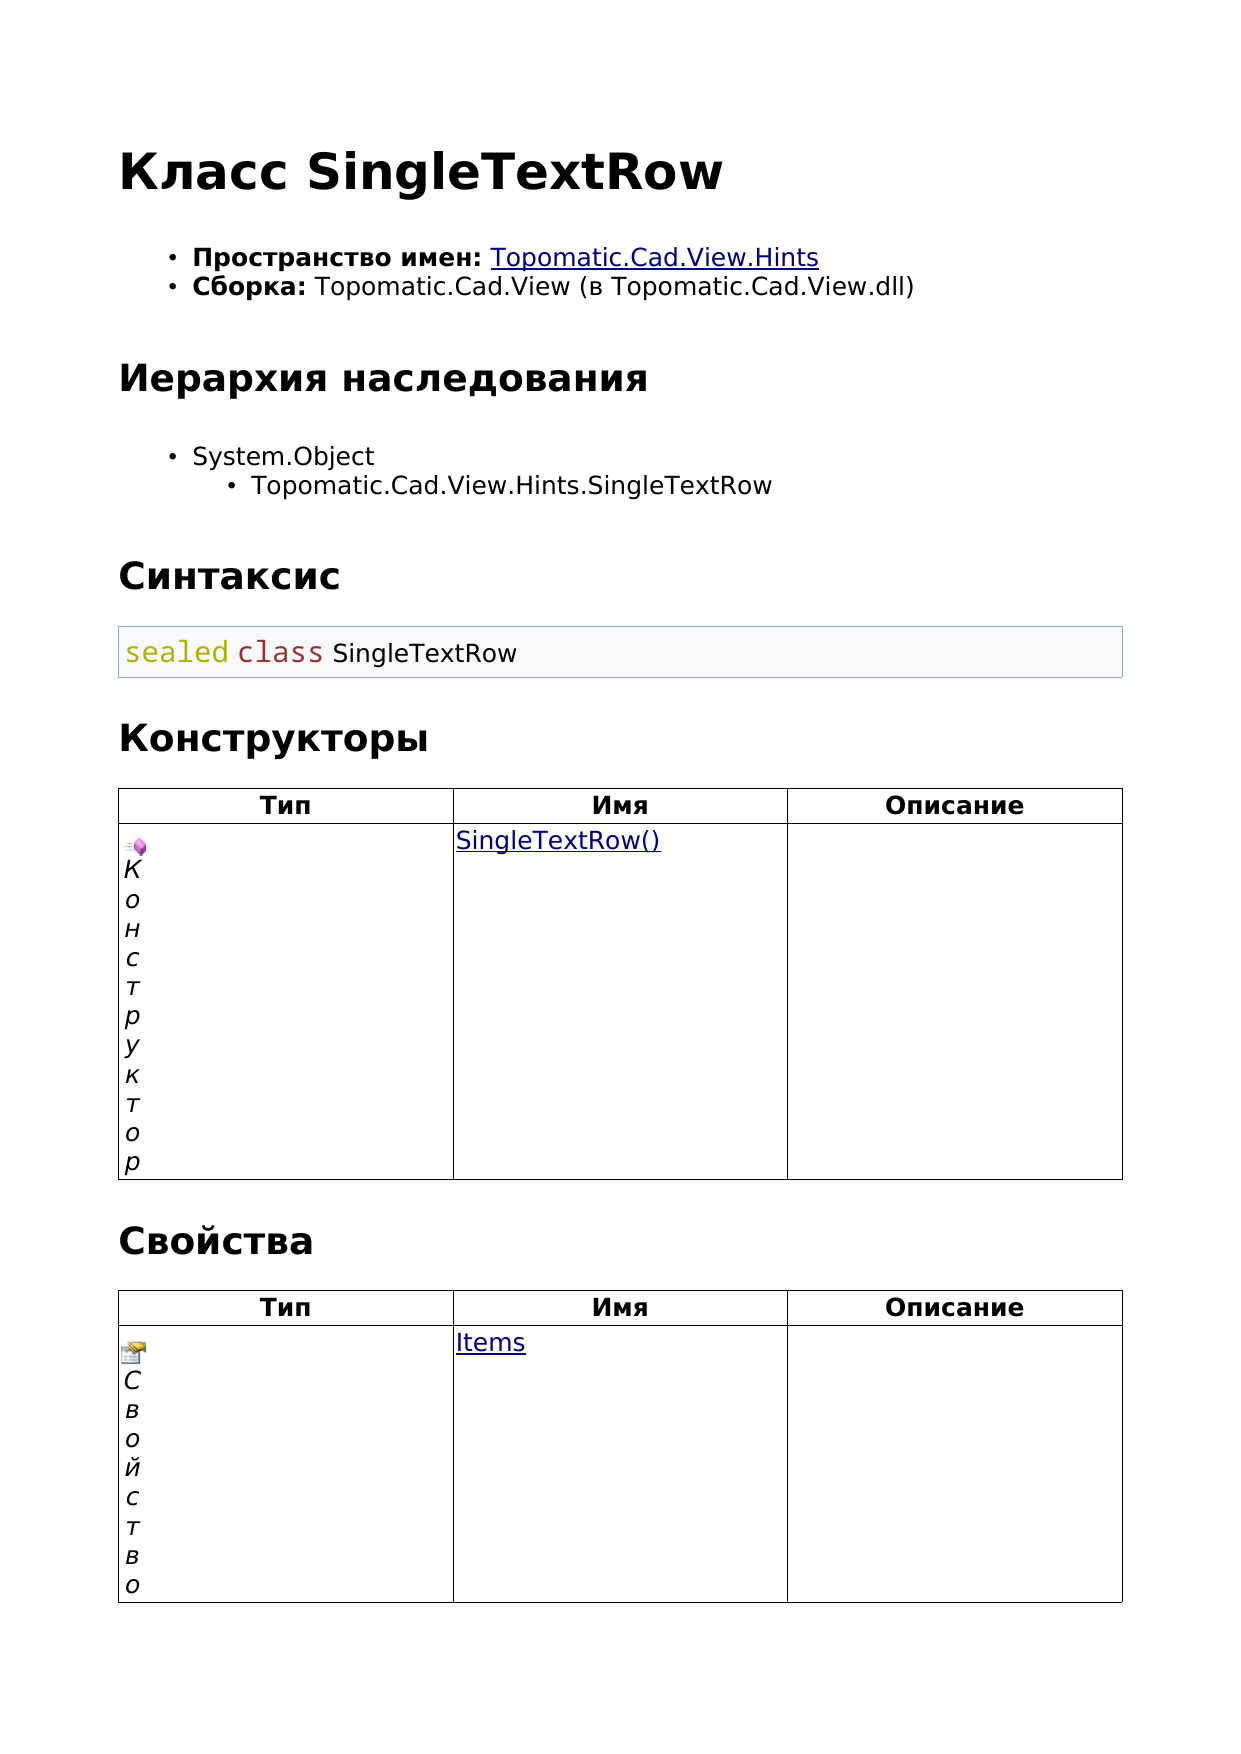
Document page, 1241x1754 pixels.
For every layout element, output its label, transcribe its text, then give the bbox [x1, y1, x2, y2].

table_cell SingleTextRow() [454, 824, 787, 1179]
list System.Object [177, 442, 1122, 471]
table_header Тип [119, 1291, 453, 1325]
table_header Имя [454, 789, 787, 823]
table_header Описание [788, 1291, 1122, 1325]
table_cell [788, 824, 1122, 1179]
table_cell [119, 824, 453, 1179]
table_header Имя [454, 1291, 787, 1325]
table_header Описание [788, 789, 1122, 823]
table_cell [119, 1326, 453, 1602]
subtitle Класс SingleTextRow [118, 143, 1122, 201]
table_cell Items [454, 1326, 787, 1602]
table_cell [788, 1326, 1122, 1602]
subtitle Иерархия наследования [118, 356, 1122, 400]
table_header sealed class SingleTextRow [119, 627, 1122, 677]
subtitle Синтаксис [118, 554, 1122, 598]
list Пространство имен: Topomatic.Cad.View.Hints [177, 243, 1122, 272]
list Сборка: Topomatic.Cad.View (в Topomatic.Cad.View.dll) [177, 272, 1122, 302]
subtitle Свойства [118, 1219, 1122, 1263]
picture [121, 1340, 147, 1366]
picture [121, 838, 147, 856]
table_header Тип [119, 789, 453, 823]
subtitle Конструкторы [118, 717, 1122, 761]
list Topomatic.Cad.View.Hints.SingleTextRow [236, 471, 1122, 500]
